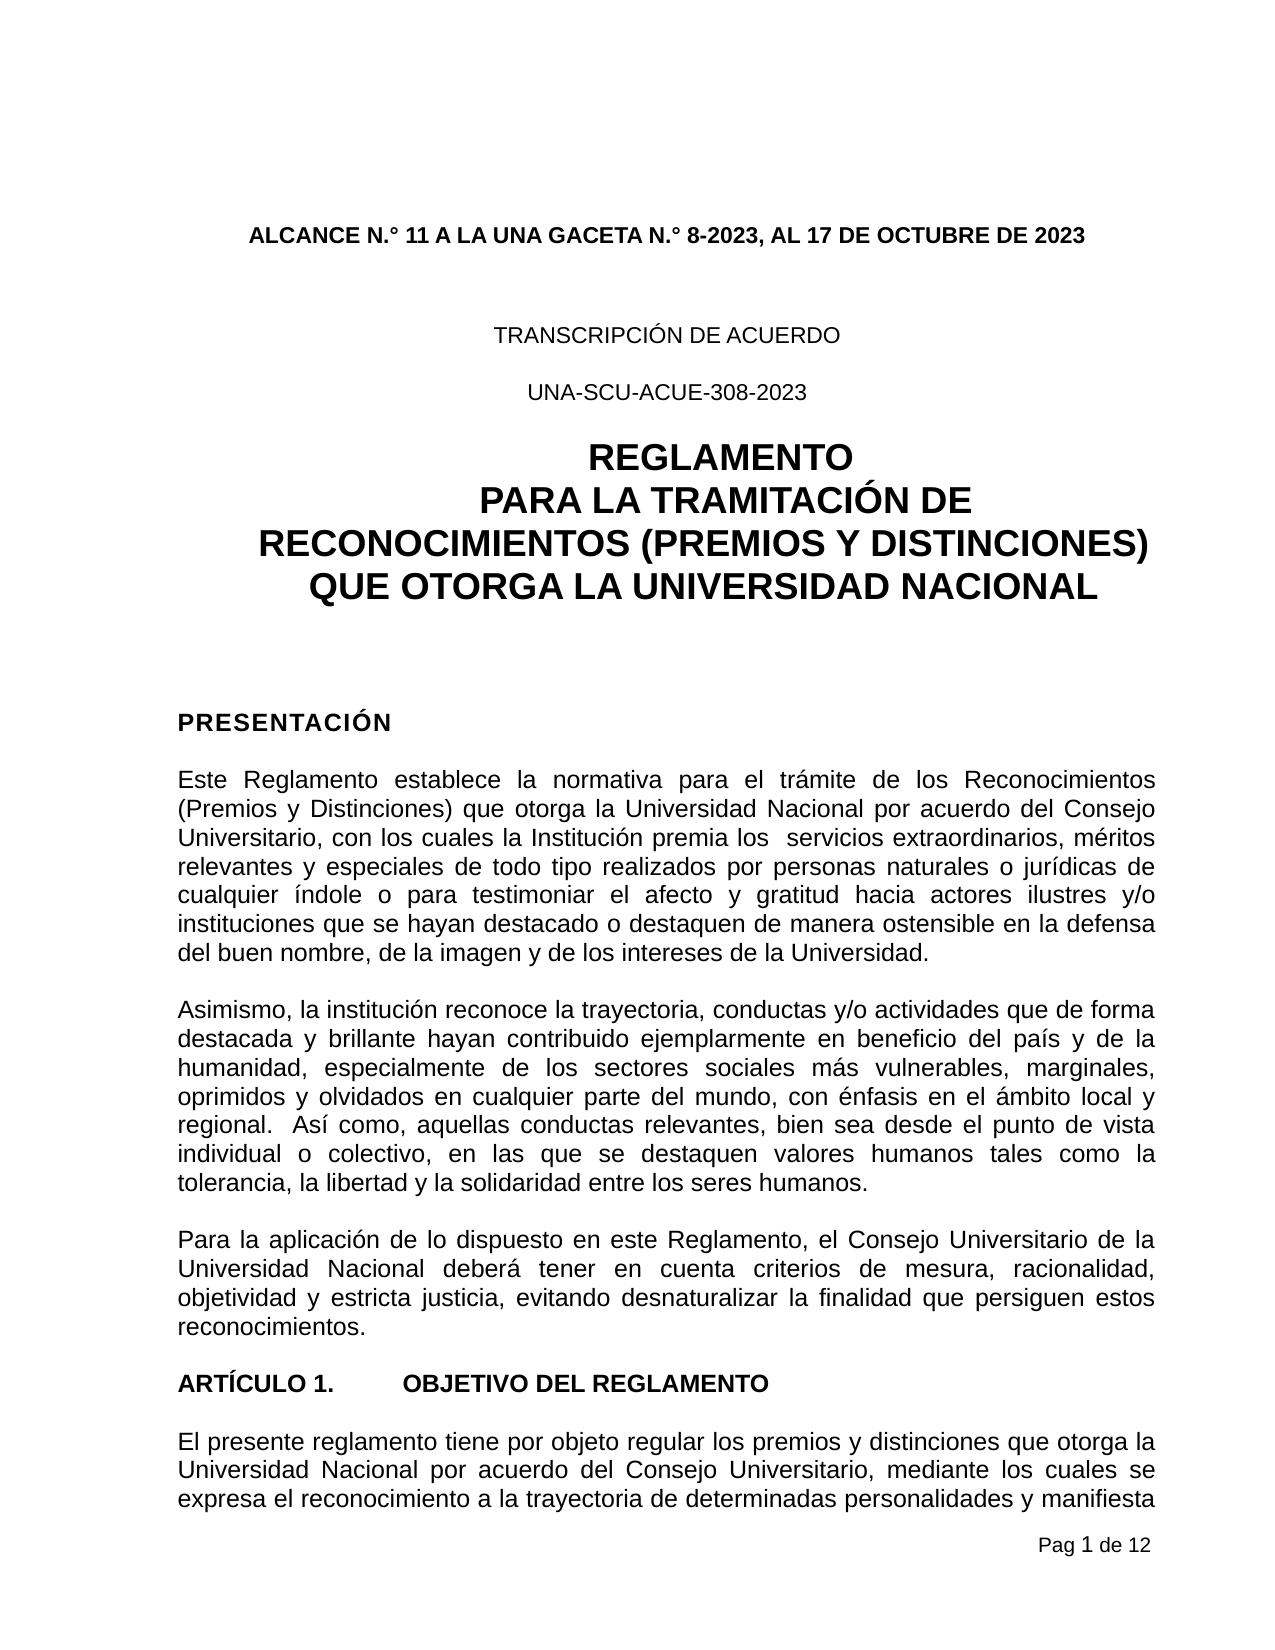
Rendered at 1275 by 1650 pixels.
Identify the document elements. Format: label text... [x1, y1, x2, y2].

text El presente reglamento tiene por objeto regular los premios y distinciones que otorga la Universidad Nacional por acuerdo del Consejo Universitario, mediante los cuales se expresa el reconocimiento a la trayectoria de determinadas personalidades y manifiesta [177, 1427, 1157, 1513]
text TRANSCRIPCIÓN DE ACUERDO [177, 322, 1157, 349]
text PARA LA TRAMITACIÓN DE RECONOCIMIENTOS (PREMIOS Y DISTINCIONES) QUE OTORGA LA UNIVERSIDAD NACIONAL [251, 478, 1157, 607]
text Para la aplicación de lo dispuesto en este Reglamento, el Consejo Universitario de la Universidad Nacional deberá tener en cuenta criterios de mesura, racionalidad, objetividad y estricta justicia, evitando desnaturalizar la finalidad que persiguen estos reconocimientos. [177, 1225, 1157, 1340]
text Asimismo, la institución reconoce la trayectoria, conductas y/o actividades que de forma destacada y brillante hayan contribuido ejemplarmente en beneficio del país y de la humanidad, especialmente de los sectores sociales más vulnerables, marginales, oprimidos y olvidados en cualquier parte del mundo, con énfasis en el ámbito local y regional. Así como, aquellas conductas relevantes, bien sea desde el punto de vista individual o colectivo, en las que se destaquen valores humanos tales como la tolerancia, la libertad y la solidaridad entre los seres humanos. [177, 995, 1157, 1197]
text UNA-SCU-ACUE-308-2023 [177, 379, 1157, 405]
text ALCANCE N.° 11 A LA UNA GACETA N.° 8-2023, AL 17 DE OCTUBRE DE 2023 [177, 222, 1157, 248]
text ARTÍCULO 1. OBJETIVO DEL REGLAMENTO [177, 1369, 1157, 1398]
text PRESENTACIÓN [177, 708, 1157, 737]
text REGLAMENTO [251, 435, 1157, 478]
text Este Reglamento establece la normativa para el trámite de los Reconocimientos (Premios y Distinciones) que otorga la Universidad Nacional por acuerdo del Consejo Universitario, con los cuales la Institución premia los servicios extraordinarios, méritos relevantes y especiales de todo tipo realizados por personas naturales o jurídicas de cualquier índole o para testimoniar el afecto y gratitud hacia actores ilustres y/o instituciones que se hayan destacado o destaquen de manera ostensible en la defensa del buen nombre, de la imagen y de los intereses de la Universidad. [177, 765, 1157, 967]
